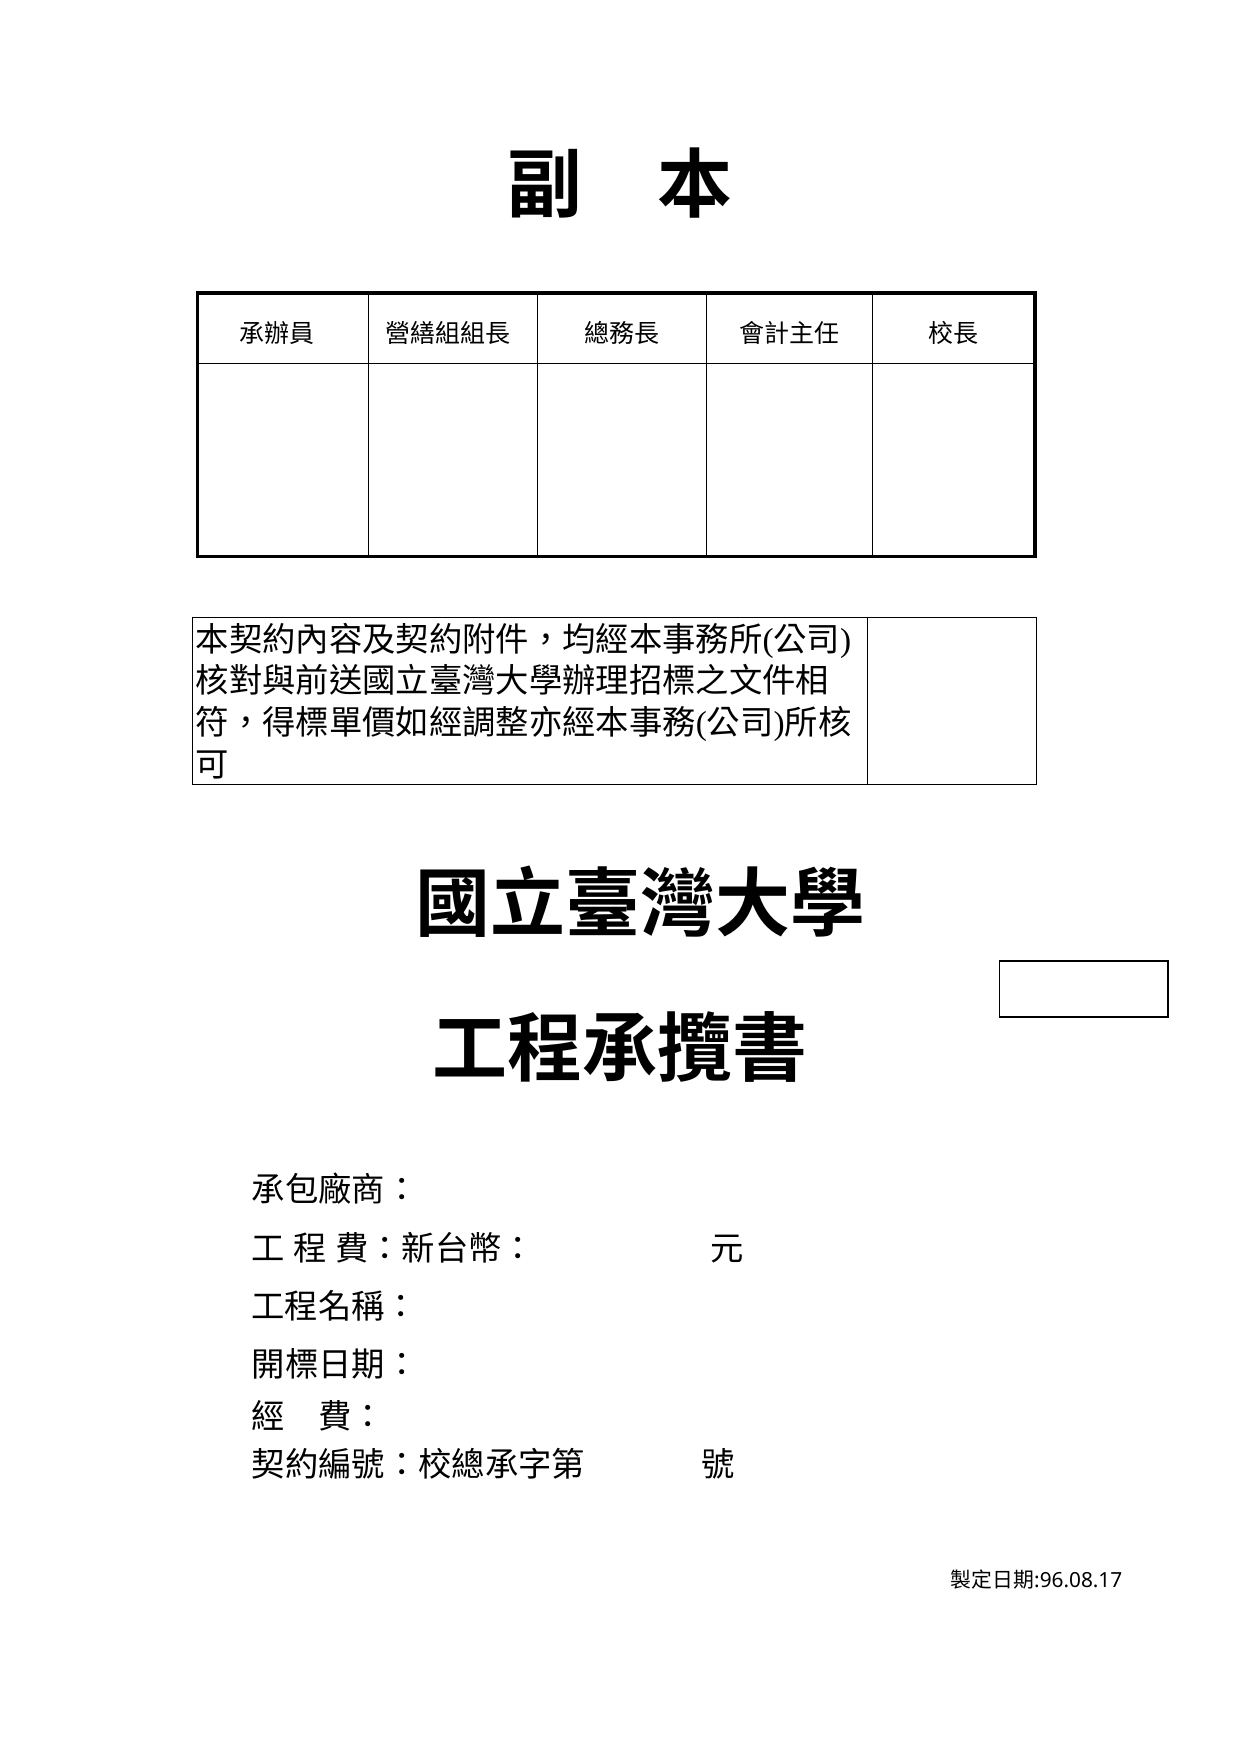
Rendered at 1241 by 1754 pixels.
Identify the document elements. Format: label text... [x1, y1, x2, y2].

text 副 本 [118, 124, 1122, 233]
table_header 校長 [873, 295, 1033, 363]
table_cell [369, 364, 537, 555]
text 國立臺灣大學 [118, 844, 1122, 952]
table_cell [707, 364, 872, 555]
table_header 會計主任 [707, 295, 872, 363]
table_cell [199, 364, 368, 555]
table_cell [538, 364, 706, 555]
table_header 總務長 [538, 295, 706, 363]
table_header 本契約內容及契約附件，均經本事務所(公司)核對與前送國立臺灣大學辦理招標之文件相符，得標單價如經調整亦經本事務(公司)所核可 [193, 618, 867, 784]
table_header [868, 618, 1036, 784]
table_header 承辦員 [199, 295, 368, 363]
table_header 營繕組組長 [369, 295, 537, 363]
text 工程承攬書 [118, 994, 1122, 1096]
table_cell [873, 364, 1033, 555]
